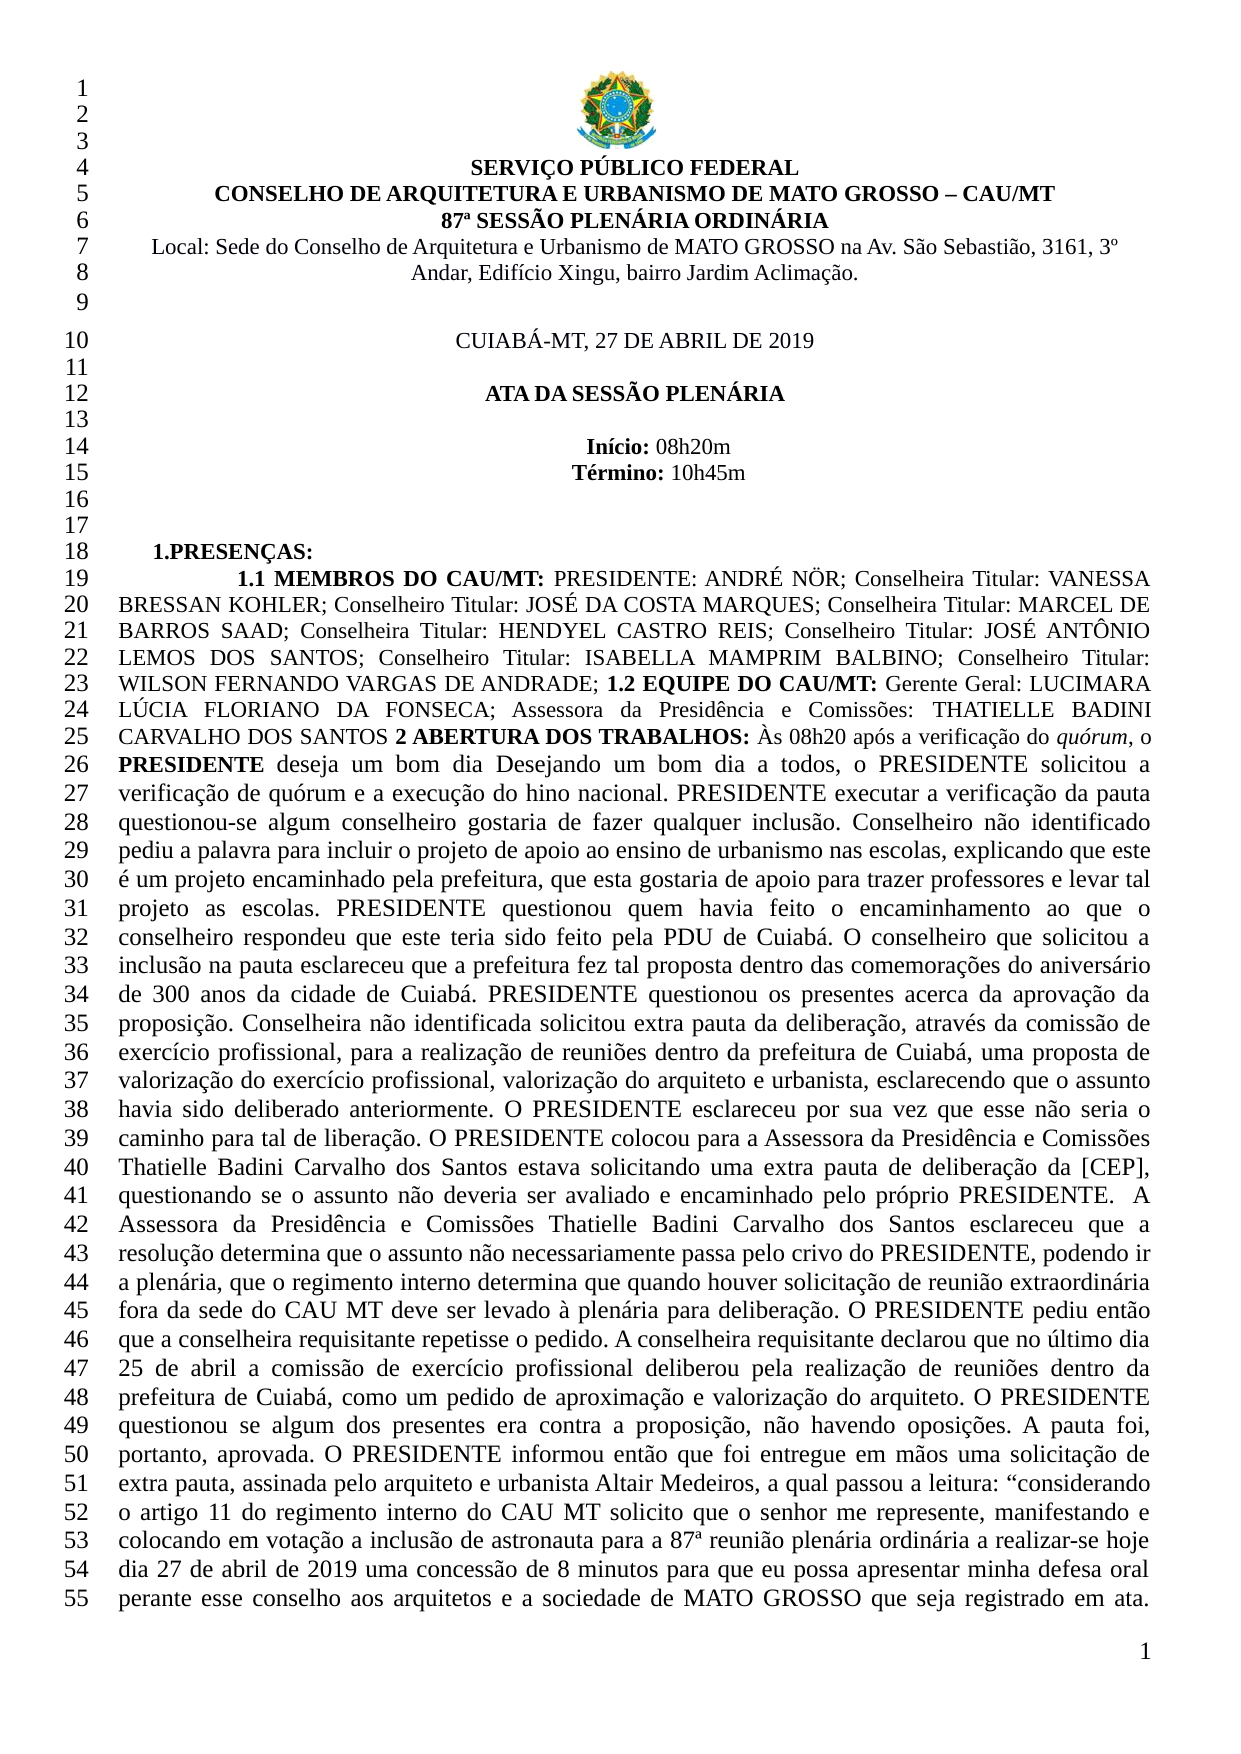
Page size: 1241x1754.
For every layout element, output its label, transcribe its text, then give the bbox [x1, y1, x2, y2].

text SERVIÇO PÚBLICO FEDERAL [118, 154, 1152, 180]
text 1.PRESENÇAS: [118, 538, 1199, 565]
text ATA DA SESSÃO PLENÁRIA [118, 380, 1152, 407]
text CONSELHO DE ARQUITETURA E URBANISMO DE MATO GROSSO – CAU/MT [118, 180, 1152, 207]
text 87ª SESSÃO PLENÁRIA ORDINÁRIA [118, 207, 1152, 233]
text Início: 08h20m [118, 433, 1199, 459]
text 1.1 MEMBROS DO CAU/MT: PRESIDENTE: ANDRÉ NÖR; Conselheira Titular: VANESSA BRESSAN KOHLER; Conselheiro Titular: JOSÉ DA COSTA MARQUES; Conselheira Titular: MARCEL DE BARROS SAAD; Conselheira Titular: HENDYEL CASTRO REIS; Conselheiro Titular: JOSÉ ANTÔNIO LEMOS DOS SANTOS; Conselheiro Titular: ISABELLA MAMPRIM BALBINO; Conselheiro Titular: WILSON FERNANDO VARGAS DE ANDRADE; 1.2 EQUIPE DO CAU/MT: Gerente Geral: LUCIMARA LÚCIA FLORIANO DA FONSECA; Assessora da Presidência e Comissões: THATIELLE BADINI CARVALHO DOS SANTOS 2 ABERTURA DOS TRABALHOS: Às 08h20 após a verificação do quórum, o PRESIDENTE deseja um bom dia Desejando um bom dia a todos, o PRESIDENTE solicitou a verificação de quórum e a execução do hino nacional. PRESIDENTE executar a verificação da pauta questionou-se algum conselheiro gostaria de fazer qualquer inclusão. Conselheiro não identificado pediu a palavra para incluir o projeto de apoio ao ensino de urbanismo nas escolas, explicando que este é um projeto encaminhado pela prefeitura, que esta gostaria de apoio para trazer professores e levar tal projeto as escolas. PRESIDENTE questionou quem havia feito o encaminhamento ao que o conselheiro respondeu que este teria sido feito pela PDU de Cuiabá. O conselheiro que solicitou a inclusão na pauta esclareceu que a prefeitura fez tal proposta dentro das comemorações do aniversário de 300 anos da cidade de Cuiabá. PRESIDENTE questionou os presentes acerca da aprovação da proposição. Conselheira não identificada solicitou extra pauta da deliberação, através da comissão de exercício profissional, para a realização de reuniões dentro da prefeitura de Cuiabá, uma proposta de valorização do exercício profissional, valorização do arquiteto e urbanista, esclarecendo que o assunto havia sido deliberado anteriormente. O PRESIDENTE esclareceu por sua vez que esse não seria o caminho para tal de liberação. O PRESIDENTE colocou para a Assessora da Presidência e Comissões Thatielle Badini Carvalho dos Santos estava solicitando uma extra pauta de deliberação da [CEP], questionando se o assunto não deveria ser avaliado e encaminhado pelo próprio PRESIDENTE. A Assessora da Presidência e Comissões Thatielle Badini Carvalho dos Santos esclareceu que a resolução determina que o assunto não necessariamente passa pelo crivo do PRESIDENTE, podendo ir a plenária, que o regimento interno determina que quando houver solicitação de reunião extraordinária fora da sede do CAU MT deve ser levado à plenária para deliberação. O PRESIDENTE pediu então que a conselheira requisitante repetisse o pedido. A conselheira requisitante declarou que no último dia 25 de abril a comissão de exercício profissional deliberou pela realização de reuniões dentro da prefeitura de Cuiabá, como um pedido de aproximação e valorização do arquiteto. O PRESIDENTE questionou se algum dos presentes era contra a proposição, não havendo oposições. A pauta foi, portanto, aprovada. O PRESIDENTE informou então que foi entregue em mãos uma solicitação de extra pauta, assinada pelo arquiteto e urbanista Altair Medeiros, a qual passou a leitura: “considerando o artigo 11 do regimento interno do CAU MT solicito que o senhor me represente, manifestando e colocando em votação a inclusão de astronauta para a 87ª reunião plenária ordinária a realizar-se hoje dia 27 de abril de 2019 uma concessão de 8 minutos para que eu possa apresentar minha defesa oral perante esse conselho aos arquitetos e a sociedade de MATO GROSSO que seja registrado em ata. [118, 565, 1152, 1612]
text Término: 10h45m [118, 459, 1199, 486]
text Local: Sede do Conselho de Arquitetura e Urbanismo de MATO GROSSO na Av. São Sebastião, 3161, 3º Andar, Edifício Xingu, bairro Jardim Aclimação. [118, 233, 1152, 286]
text CUIABÁ-MT, 27 DE ABRIL DE 2019 [118, 327, 1152, 354]
